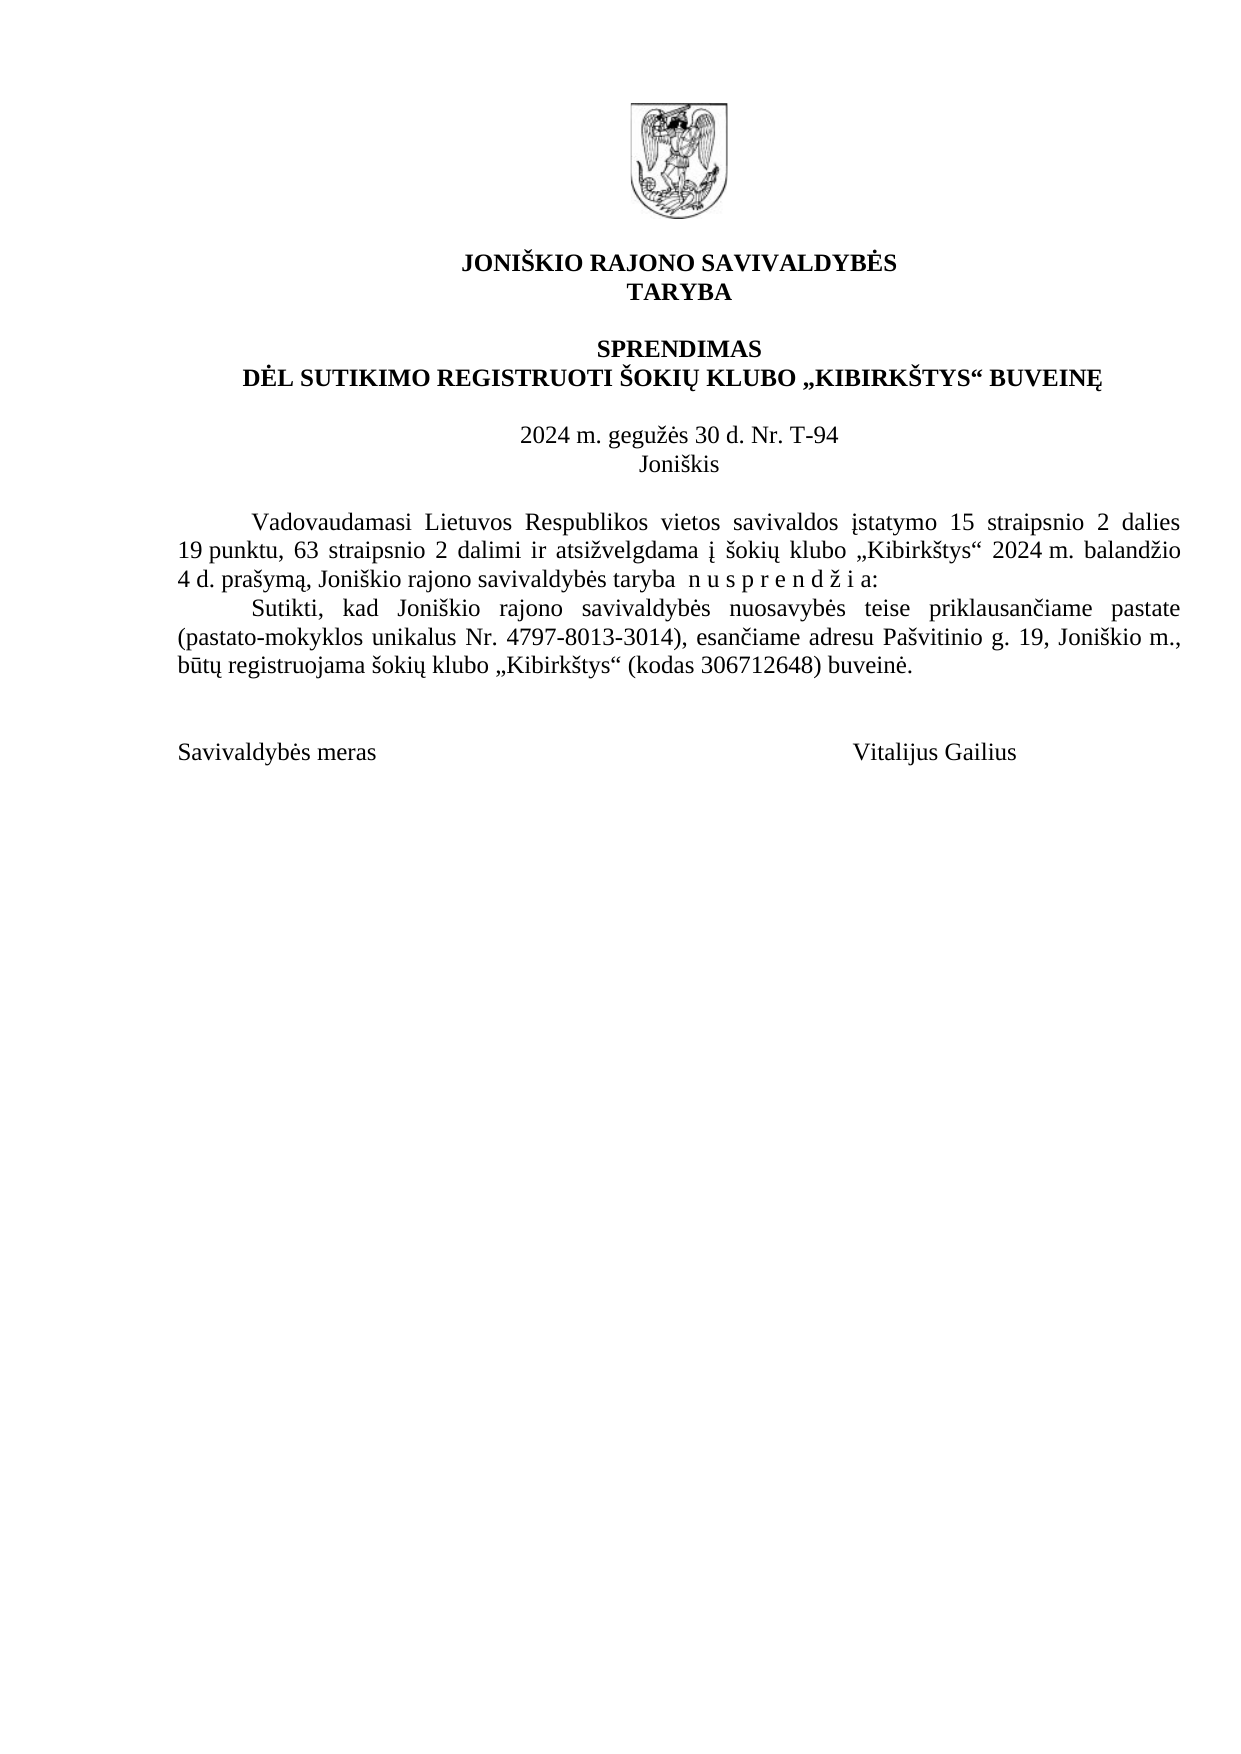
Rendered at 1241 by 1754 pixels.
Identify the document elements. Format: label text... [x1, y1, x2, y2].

subtitle SPRENDIMAS [177, 334, 1181, 363]
text Savivaldybės meras Vitalijus Gailius [177, 737, 1181, 765]
text DĖL SUTIKIMO REGISTRUOTI ŠOKIŲ KLUBO „KIBIRKŠTYS“ BUVEINĘ [177, 363, 1181, 392]
text 2024 m. gegužės 30 d. Nr. T-94 [177, 420, 1181, 449]
text Vadovaudamasi Lietuvos Respublikos vietos savivaldos įstatymo 15 straipsnio 2 dalies 19 punktu, 63 straipsnio 2 dalimi ir atsižvelgdama į šokių klubo „Kibirkštys“ 2024 m. balandžio 4 d. prašymą, Joniškio rajono savivaldybės taryba nusprendžia: [177, 507, 1181, 593]
text Sutikti, kad Joniškio rajono savivaldybės nuosavybės teise priklausančiame pastate (pastato-mokyklos unikalus Nr. 4797-8013-3014), esančiame adresu Pašvitinio g. 19, Joniškio m., būtų registruojama šokių klubo „Kibirkštys“ (kodas 306712648) buveinė. [177, 593, 1181, 679]
text Joniškis [177, 449, 1181, 478]
text Joniškio rajono savivaldybės TARYBA [177, 248, 1181, 305]
